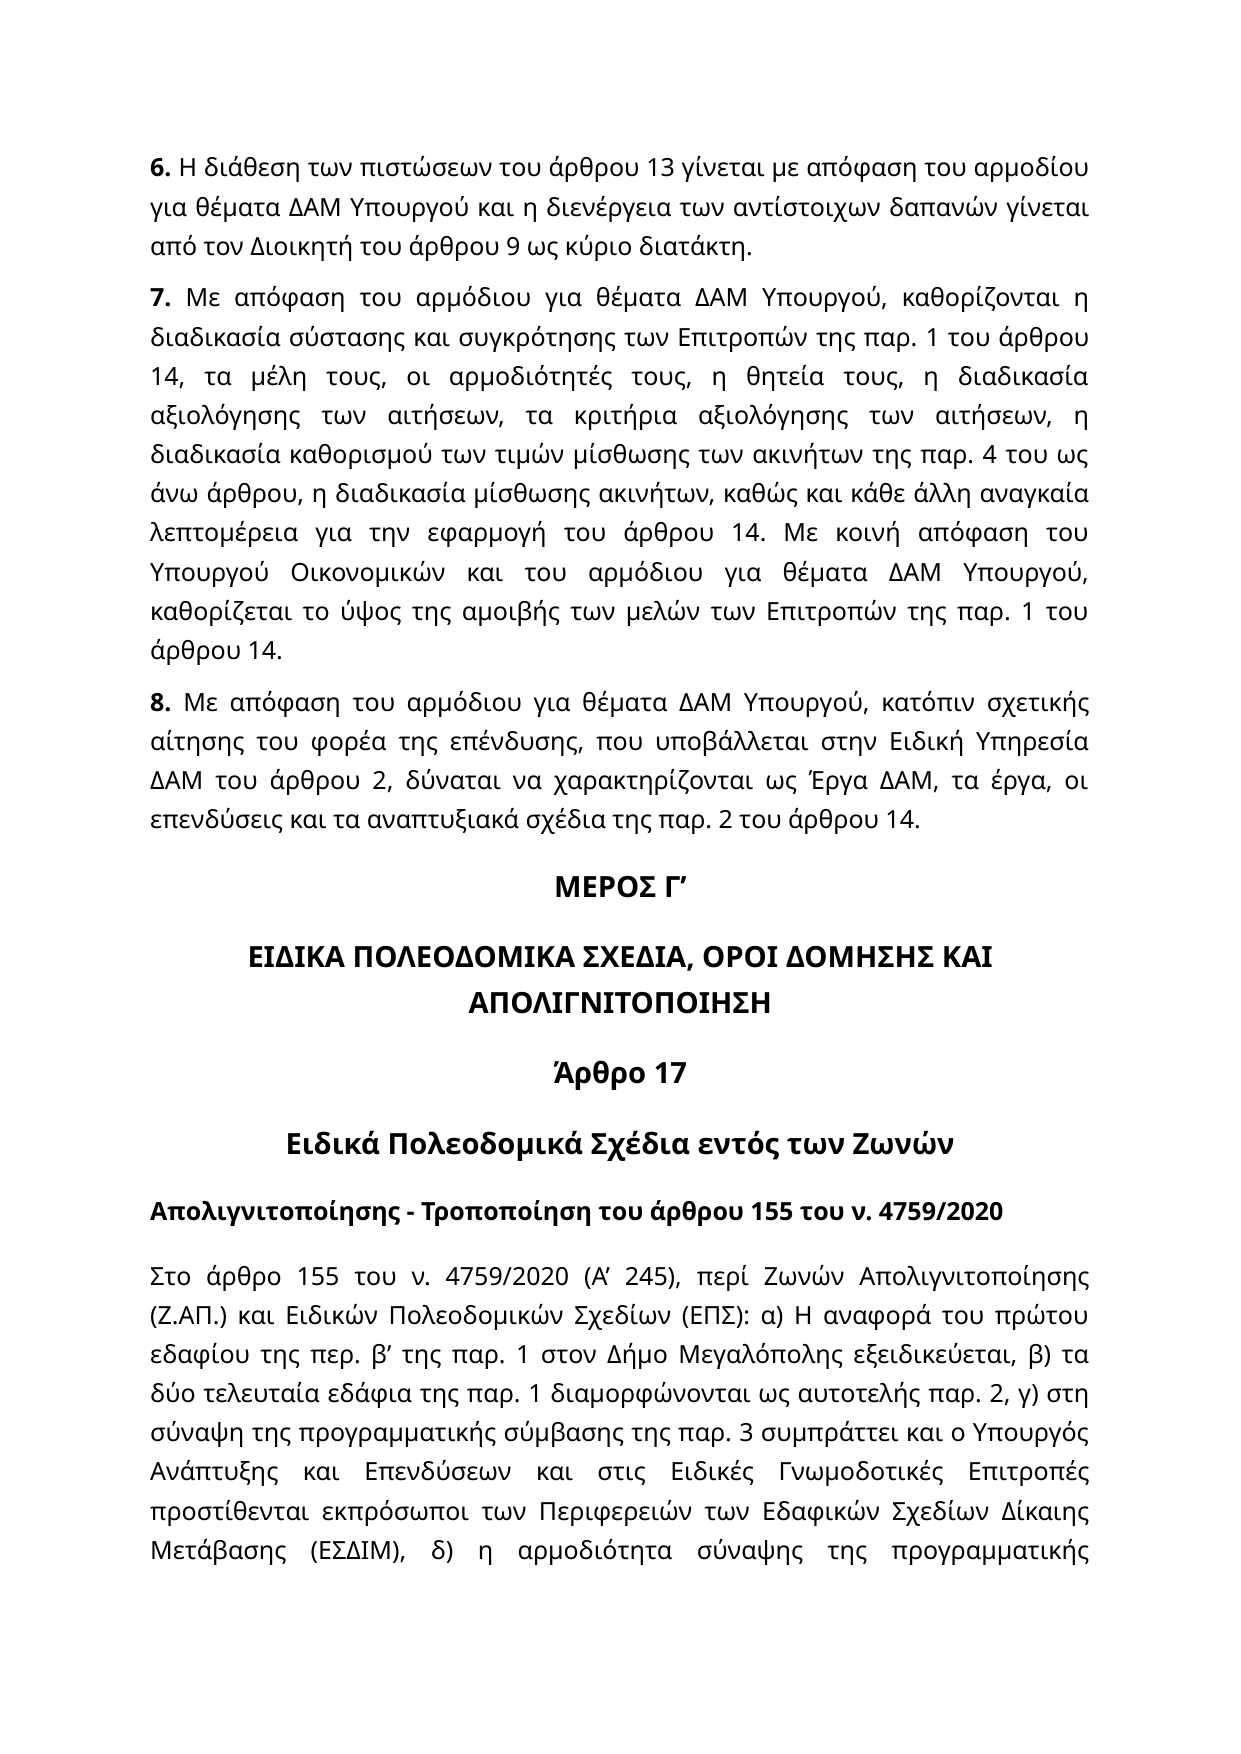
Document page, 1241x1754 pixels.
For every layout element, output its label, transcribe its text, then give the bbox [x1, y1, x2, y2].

subtitle Άρθρο 17 [150, 1053, 1090, 1092]
text Απολιγνιτοποίησης - Τροποποίηση του άρθρου 155 του ν. 4759/2020 [150, 1194, 1090, 1228]
subtitle ΜΕΡΟΣ Γ’ [150, 866, 1090, 906]
subtitle Ειδικά Πολεοδομικά Σχέδια εντός των Ζωνών [150, 1123, 1090, 1163]
text 7. Με απόφαση του αρμόδιου για θέματα ΔΑΜ Υπουργού, καθορίζονται η διαδικασία σύστασης και συγκρότησης των Επιτροπών της παρ. 1 του άρθρου 14, τα μέλη τους, οι αρμοδιότητές τους, η θητεία τους, η διαδικασία αξιολόγησης των αιτήσεων, τα κριτήρια αξιολόγησης των αιτήσεων, η διαδικασία καθορισμού των τιμών μίσθωσης των ακινήτων της παρ. 4 του ως άνω άρθρου, η διαδικασία μίσθωσης ακινήτων, καθώς και κάθε άλλη αναγκαία λεπτομέρεια για την εφαρμογή του άρθρου 14. Με κοινή απόφαση του Υπουργού Οικονομικών και του αρμόδιου για θέματα ΔΑΜ Υπουργού, καθορίζεται το ύψος της αμοιβής των μελών των Επιτροπών της παρ. 1 του άρθρου 14. [150, 280, 1090, 667]
text Στο άρθρο 155 του ν. 4759/2020 (Α’ 245), περί Ζωνών Απολιγνιτοποίησης (Ζ.ΑΠ.) και Ειδικών Πολεοδομικών Σχεδίων (ΕΠΣ): α) Η αναφορά του πρώτου εδαφίου της περ. β’ της παρ. 1 στον Δήμο Μεγαλόπολης εξειδικεύεται, β) τα δύο τελευταία εδάφια της παρ. 1 διαμορφώνονται ως αυτοτελής παρ. 2, γ) στη σύναψη της προγραμματικής σύμβασης της παρ. 3 συμπράττει και ο Υπουργός Ανάπτυξης και Επενδύσεων και στις Ειδικές Γνωμοδοτικές Επιτροπές προστίθενται εκπρόσωποι των Περιφερειών των Εδαφικών Σχεδίων Δίκαιης Μετάβασης (ΕΣΔΙΜ), δ) η αρμοδιότητα σύναψης της προγραμματικής [150, 1258, 1090, 1566]
text 6. Η διάθεση των πιστώσεων του άρθρου 13 γίνεται με απόφαση του αρμοδίου για θέματα ΔΑΜ Υπουργού και η διενέργεια των αντίστοιχων δαπανών γίνεται από τον Διοικητή του άρθρου 9 ως κύριο διατάκτη. [150, 150, 1090, 262]
text 8. Με απόφαση του αρμόδιου για θέματα ΔΑΜ Υπουργού, κατόπιν σχετικής αίτησης του φορέα της επένδυσης, που υποβάλλεται στην Ειδική Υπηρεσία ΔΑΜ του άρθρου 2, δύναται να χαρακτηρίζονται ως Έργα ΔΑΜ, τα έργα, οι επενδύσεις και τα αναπτυξιακά σχέδια της παρ. 2 του άρθρου 14. [150, 684, 1090, 836]
subtitle ΕΙΔΙΚΑ ΠΟΛΕΟΔΟΜΙΚΑ ΣΧΕΔΙΑ, ΟΡΟΙ ΔΟΜΗΣΗΣ ΚΑΙ ΑΠΟΛΙΓΝΙΤΟΠΟΙΗΣΗ [150, 936, 1090, 1022]
